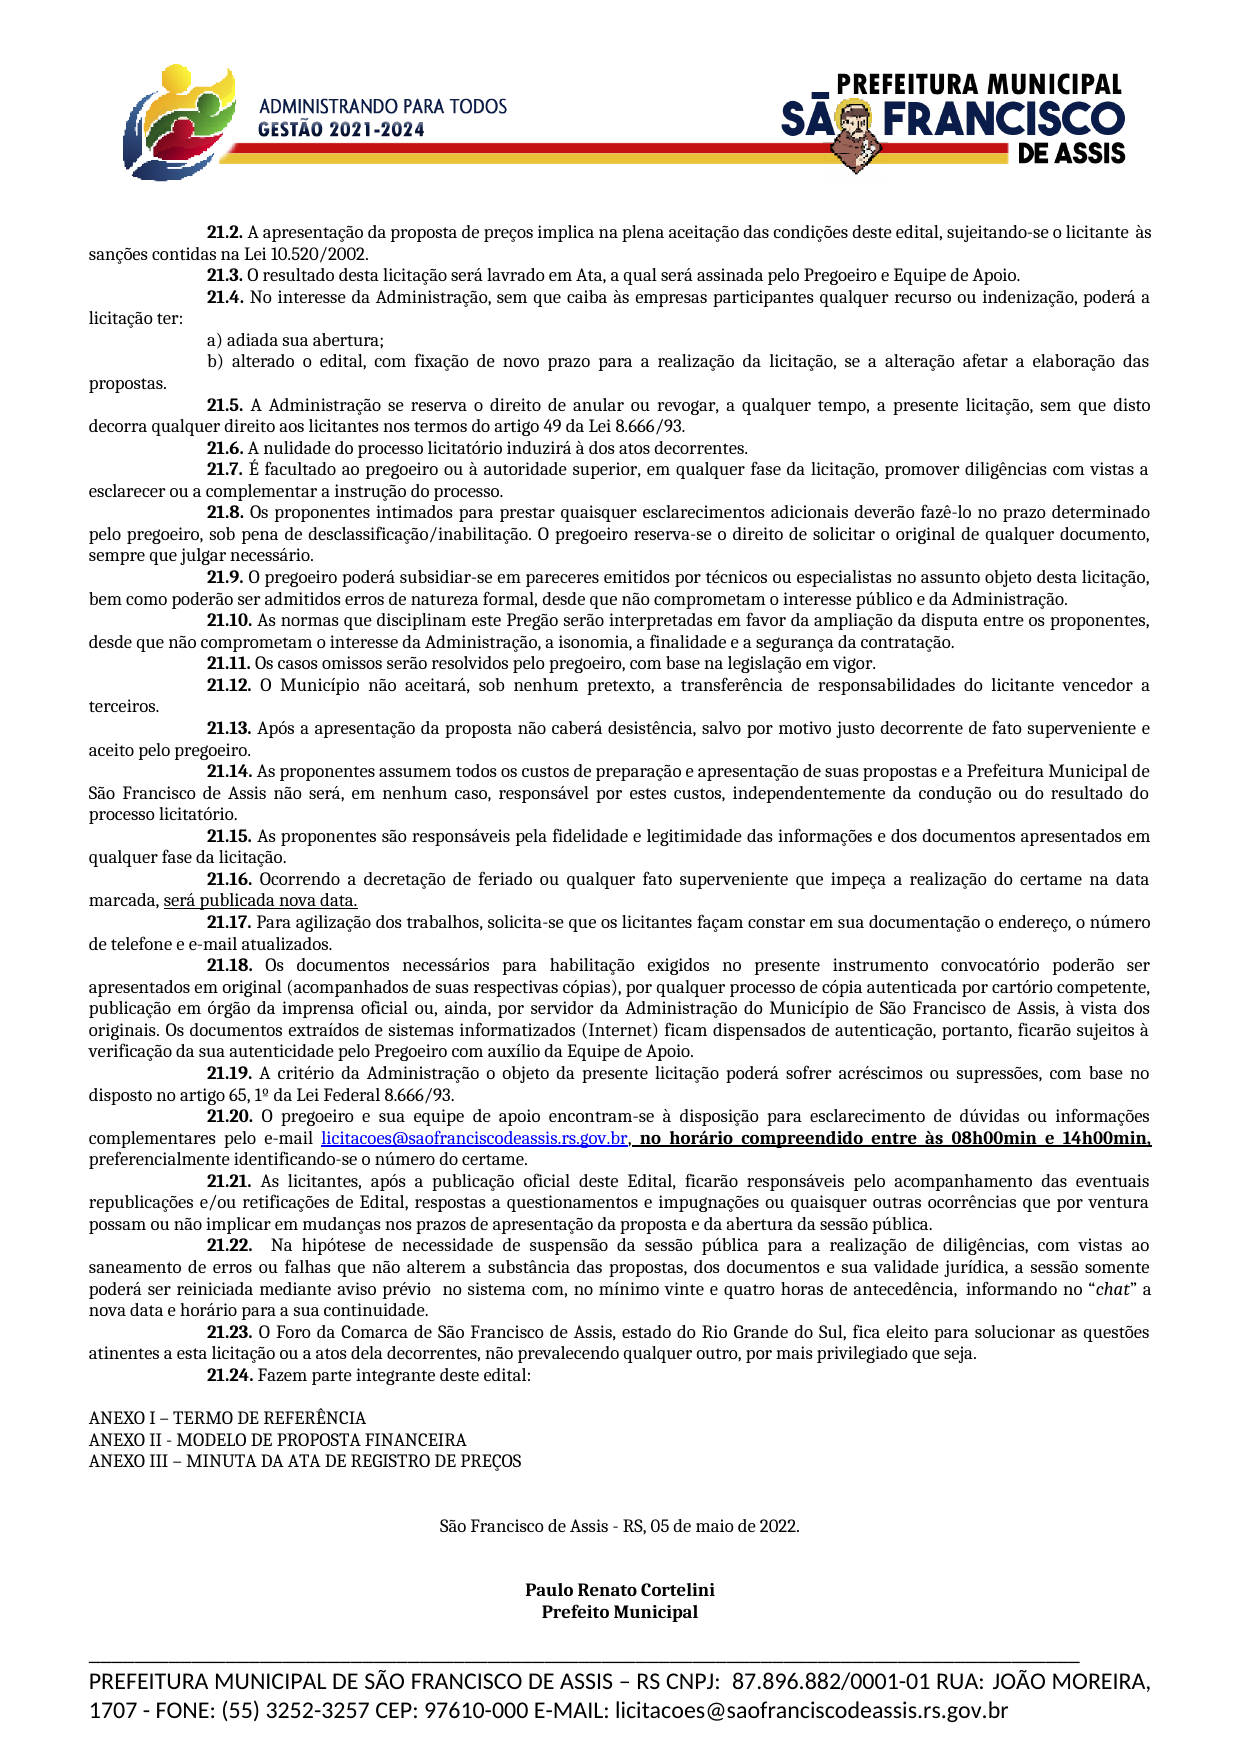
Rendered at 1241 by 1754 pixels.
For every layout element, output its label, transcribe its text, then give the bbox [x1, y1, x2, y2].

text 21.12. O Município não aceitará, sob nenhum pretexto, a transferência de responsabilidades do licitante vencedor a terceiros. [89, 674, 1152, 717]
text ANEXO I – TERMO DE REFERÊNCIA [89, 1407, 1152, 1429]
text 21.24. Fazem parte integrante deste edital: [89, 1364, 1152, 1386]
text 21.20. O pregoeiro e sua equipe de apoio encontram-se à disposição para esclarecimento de dúvidas ou informações complementares pelo e-mail licitacoes@saofranciscodeassis.rs.gov.br, no horário compreendido entre às 08h00min e 14h00min, preferencialmente identificando-se o número do certame. [89, 1106, 1152, 1170]
text 21.17. Para agilização dos trabalhos, solicita-se que os licitantes façam constar em sua documentação o endereço, o número de telefone e e-mail atualizados. [89, 912, 1152, 955]
text São Francisco de Assis - RS, 05 de maio de 2022. [89, 1515, 1152, 1537]
text 21.4. No interesse da Administração, sem que caiba às empresas participantes qualquer recurso ou indenização, poderá a licitação ter: [89, 286, 1152, 329]
text 21.5. A Administração se reserva o direito de anular ou revogar, a qualquer tempo, a presente licitação, sem que disto decorra qualquer direito aos licitantes nos termos do artigo 49 da Lei 8.666/93. [89, 394, 1152, 437]
text 21.8. Os proponentes intimados para prestar quaisquer esclarecimentos adicionais deverão fazê-lo no prazo determinado pelo pregoeiro, sob pena de desclassificação/inabilitação. O pregoeiro reserva-se o direito de solicitar o original de qualquer documento, sempre que julgar necessário. [89, 502, 1152, 567]
text 21.14. As proponentes assumem todos os custos de preparação e apresentação de suas propostas e a Prefeitura Municipal de São Francisco de Assis não será, em nenhum caso, responsável por estes custos, independentemente da condução ou do resultado do processo licitatório. [89, 761, 1152, 825]
text 21.11. Os casos omissos serão resolvidos pelo pregoeiro, com base na legislação em vigor. [89, 653, 1152, 674]
text b) alterado o edital, com fixação de novo prazo para a realização da licitação, se a alteração afetar a elaboração das propostas. [89, 351, 1152, 394]
text 21.21. As licitantes, após a publicação oficial deste Edital, ficarão responsáveis pelo acompanhamento das eventuais republicações e/ou retificações de Edital, respostas a questionamentos e impugnações ou quaisquer outras ocorrências que por ventura possam ou não implicar em mudanças nos prazos de apresentação da proposta e da abertura da sessão pública. [89, 1170, 1152, 1235]
text Paulo Renato Cortelini [89, 1580, 1152, 1602]
text Prefeito Municipal [89, 1602, 1152, 1623]
text 21.23. O Foro da Comarca de São Francisco de Assis, estado do Rio Grande do Sul, fica eleito para solucionar as questões atinentes a esta licitação ou a atos dela decorrentes, não prevalecendo qualquer outro, por mais privilegiado que seja. [89, 1321, 1152, 1364]
text ANEXO II - MODELO DE PROPOSTA FINANCEIRA [89, 1429, 1152, 1451]
text 21.6. A nulidade do processo licitatório induzirá à dos atos decorrentes. [89, 437, 1152, 459]
text ANEXO III – MINUTA DA ATA DE REGISTRO DE PREÇOS [89, 1451, 1152, 1472]
text 21.16. Ocorrendo a decretação de feriado ou qualquer fato superveniente que impeça a realização do certame na data marcada, será publicada nova data. [89, 868, 1152, 912]
text 21.15. As proponentes são responsáveis pela fidelidade e legitimidade das informações e dos documentos apresentados em qualquer fase da licitação. [89, 825, 1152, 868]
text 21.22. Na hipótese de necessidade de suspensão da sessão pública para a realização de diligências, com vistas ao saneamento de erros ou falhas que não alterem a substância das propostas, dos documentos e sua validade jurídica, a sessão somente poderá ser reiniciada mediante aviso prévio no sistema com, no mínimo vinte e quatro horas de antecedência, informando no “chat” a nova data e horário para a sua continuidade. [89, 1235, 1152, 1321]
text 21.9. O pregoeiro poderá subsidiar-se em pareceres emitidos por técnicos ou especialistas no assunto objeto desta licitação, bem como poderão ser admitidos erros de natureza formal, desde que não comprometam o interesse público e da Administração. [89, 567, 1152, 610]
text 21.3. O resultado desta licitação será lavrado em Ata, a qual será assinada pelo Pregoeiro e Equipe de Apoio. [89, 265, 1152, 286]
text 21.19. A critério da Administração o objeto da presente licitação poderá sofrer acréscimos ou supressões, com base no disposto no artigo 65, 1º da Lei Federal 8.666/93. [89, 1062, 1152, 1106]
text 21.10. As normas que disciplinam este Pregão serão interpretadas em favor da ampliação da disputa entre os proponentes, desde que não comprometam o interesse da Administração, a isonomia, a finalidade e a segurança da contratação. [89, 610, 1152, 653]
text 21.7. É facultado ao pregoeiro ou à autoridade superior, em qualquer fase da licitação, promover diligências com vistas a esclarecer ou a complementar a instrução do processo. [89, 459, 1152, 502]
text a) adiada sua abertura; [89, 329, 1152, 351]
text 21.18. Os documentos necessários para habilitação exigidos no presente instrumento convocatório poderão ser apresentados em original (acompanhados de suas respectivas cópias), por qualquer processo de cópia autenticada por cartório competente, publicação em órgão da imprensa oficial ou, ainda, por servidor da Administração do Município de São Francisco de Assis, à vista dos originais. Os documentos extraídos de sistemas informatizados (Internet) ficam dispensados de autenticação, portanto, ficarão sujeitos à verificação da sua autenticidade pelo Pregoeiro com auxílio da Equipe de Apoio. [89, 955, 1152, 1062]
text 21.13. Após a apresentação da proposta não caberá desistência, salvo por motivo justo decorrente de fato superveniente e aceito pelo pregoeiro. [89, 717, 1152, 761]
text 21.2. A apresentação da proposta de preços implica na plena aceitação das condições deste edital, sujeitando-se o licitante às sanções contidas na Lei 10.520/2002. [89, 222, 1152, 265]
